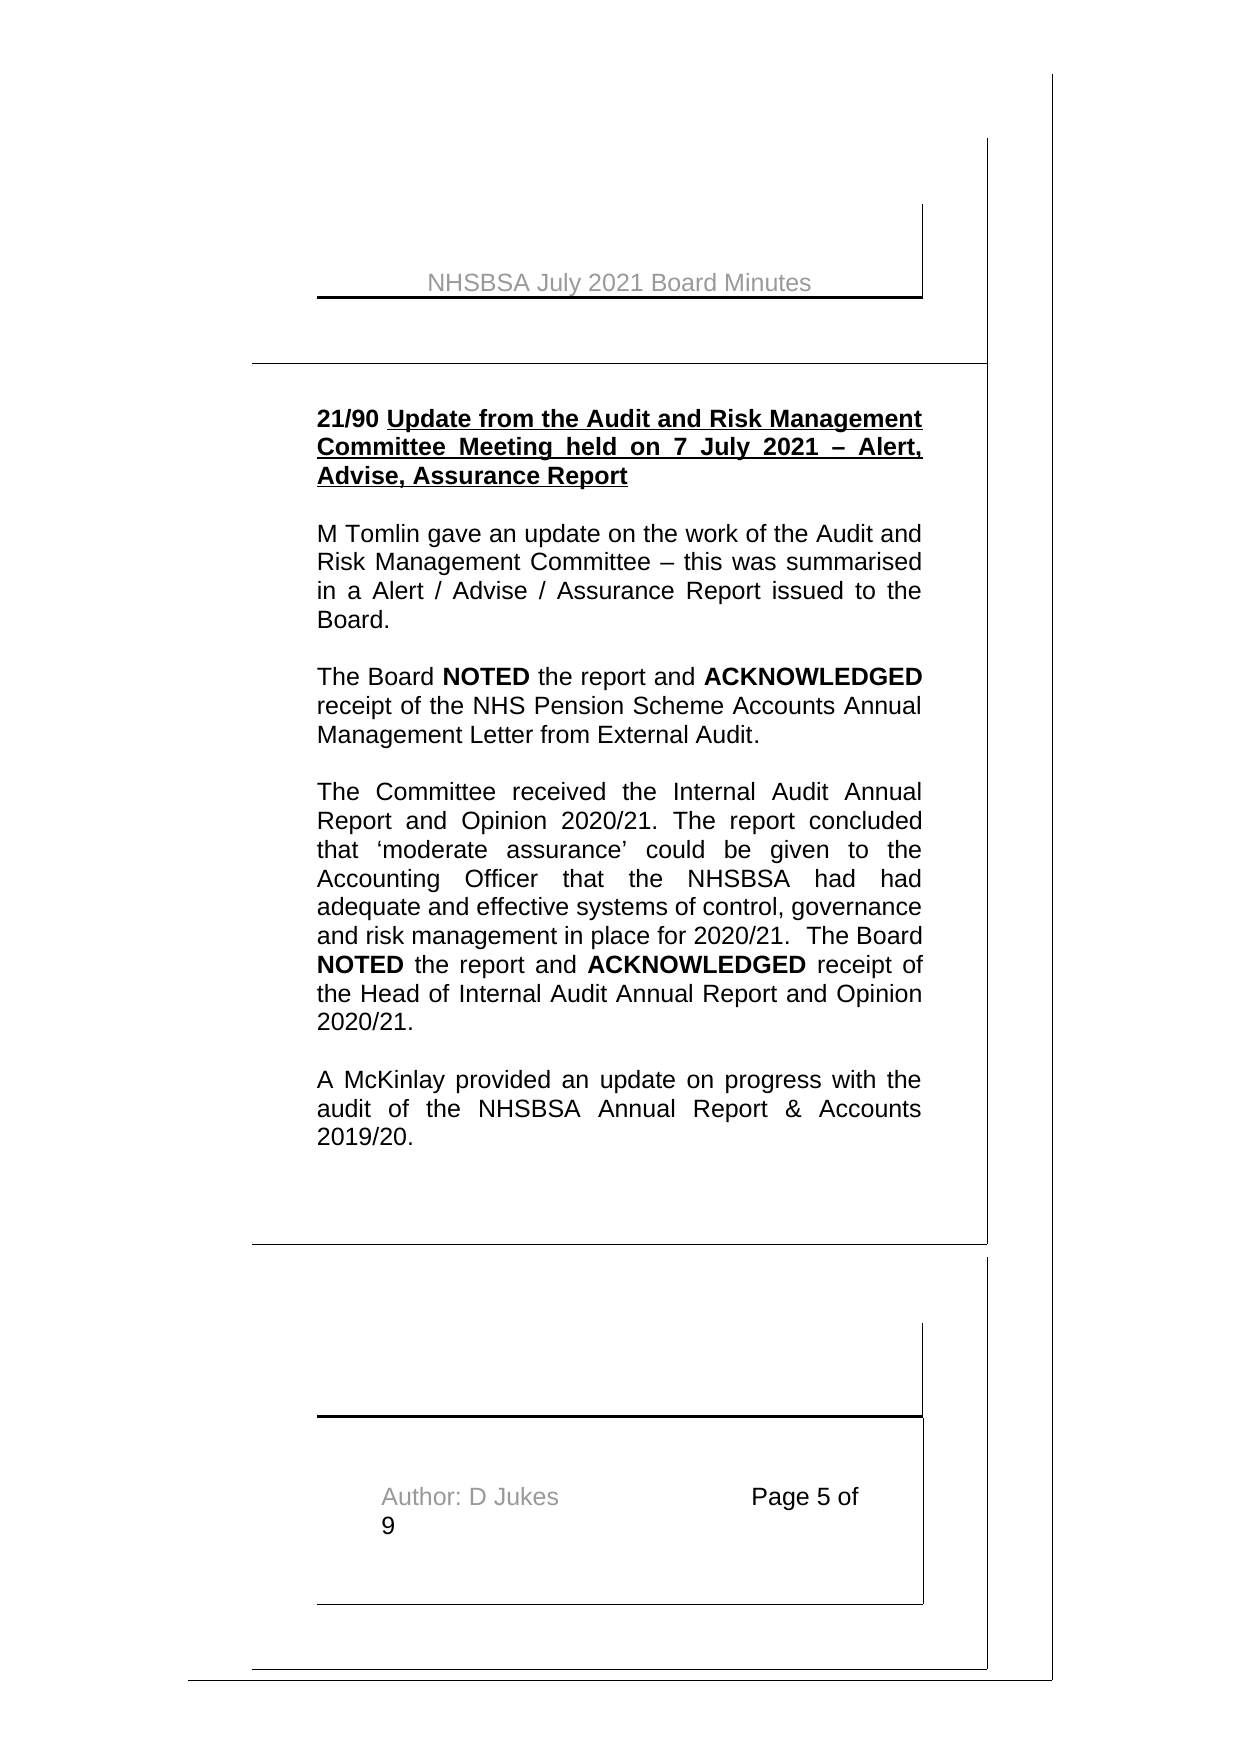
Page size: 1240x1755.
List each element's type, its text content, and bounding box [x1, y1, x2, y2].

text A McKinlay provided an update on progress with the audit of the NHSBSA Annual Report & Accounts 2019/20. [252, 1065, 987, 1151]
text M Tomlin gave an update on the work of the Audit and Risk Management Committee – this was summarised in a Alert / Advise / Assurance Report issued to the Board. [252, 518, 987, 633]
text The Board NOTED the report and ACKNOWLEDGED receipt of the NHS Pension Scheme Accounts Annual Management Letter from External Audit. [252, 662, 987, 748]
list The Committee received the Internal Audit Annual Report and Opinion 2020/21. The report concluded that ‘moderate assurance’ could be given to the Accounting Officer that the NHSBSA had had adequate and effective systems of control, governance and risk management in place for 2020/21. The Board NOTED the report and ACKNOWLEDGED receipt of the Head of Internal Audit Annual Report and Opinion 2020/21. [252, 777, 987, 1036]
text 21/90 Update from the Audit and Risk Management Committee Meeting held on 7 July 2021 – Alert, Advise, Assurance Report [252, 403, 987, 490]
